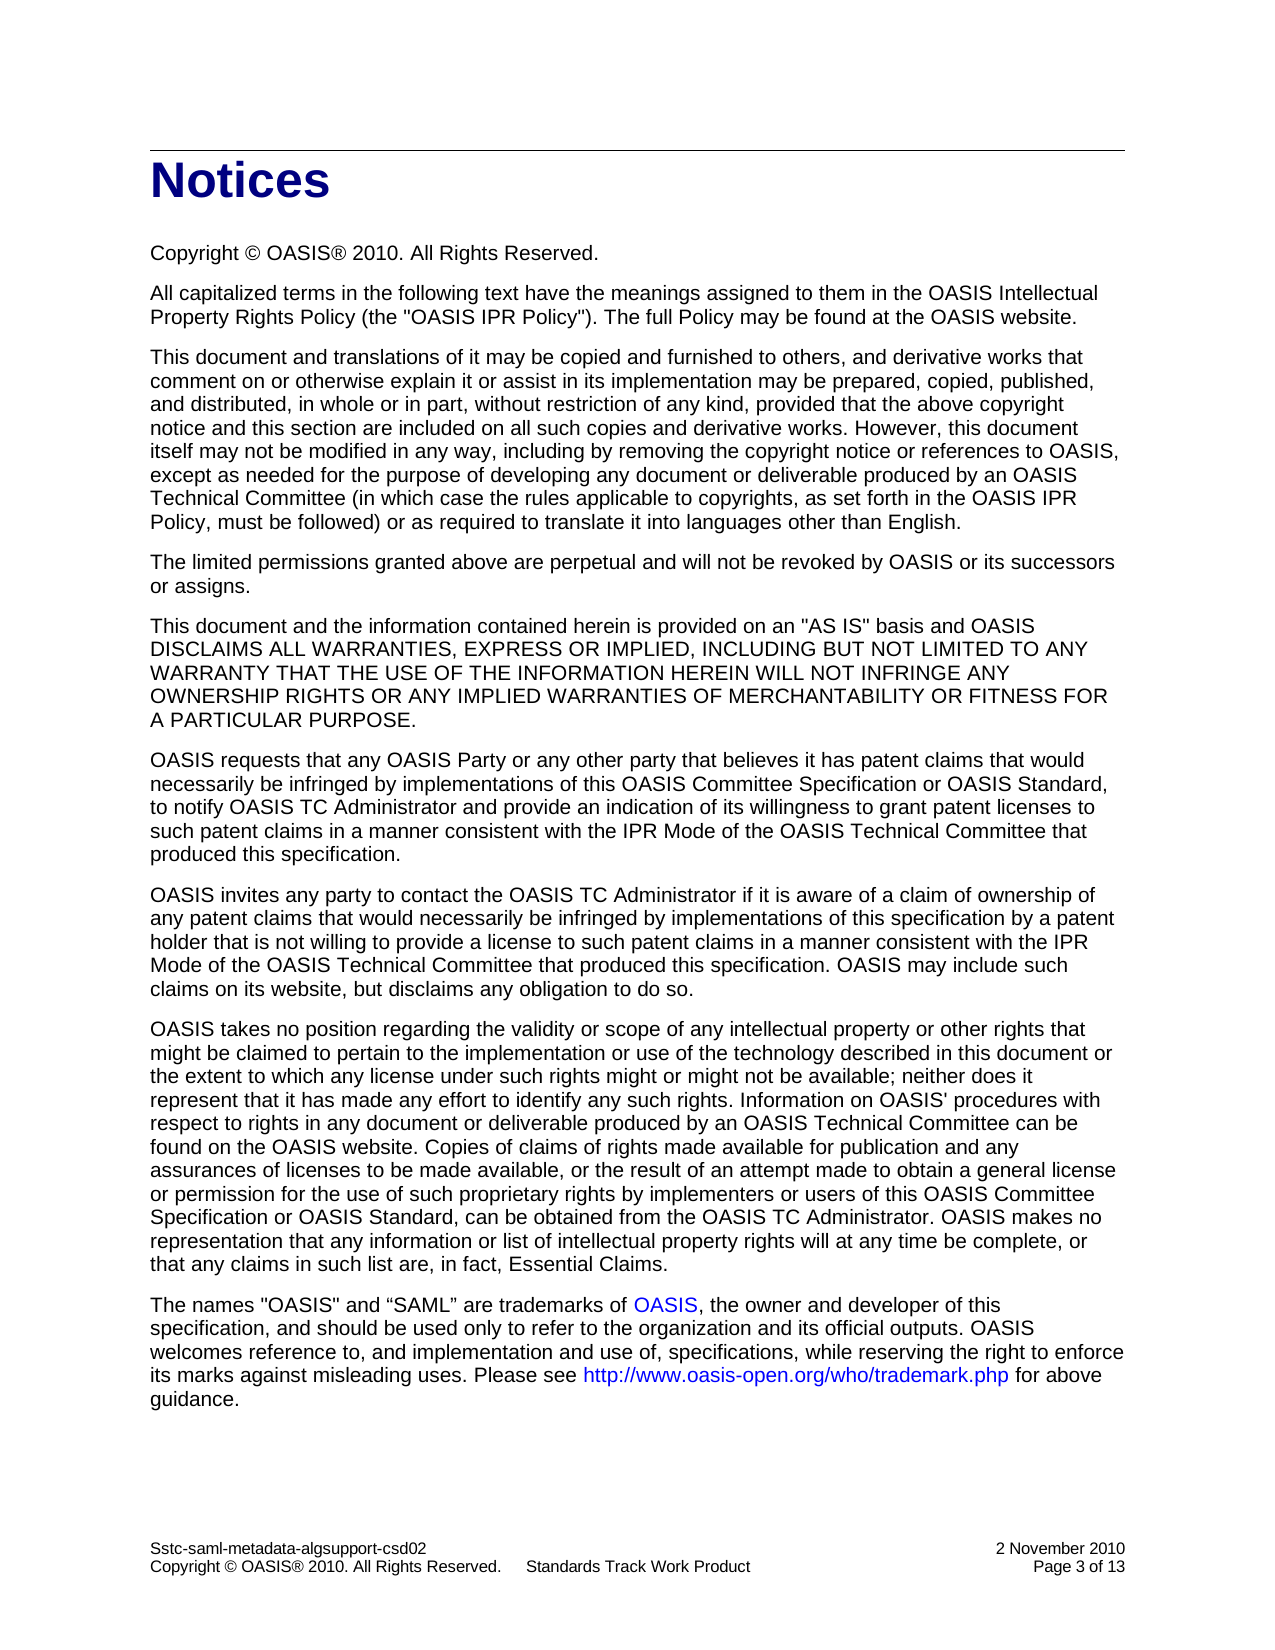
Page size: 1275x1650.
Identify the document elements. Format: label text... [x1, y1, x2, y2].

text The names "OASIS" and “SAML” are trademarks of OASIS, the owner and developer of this specification, and should be used only to refer to the organization and its official outputs. OASIS welcomes reference to, and implementation and use of, specifications, while reserving the right to enforce its marks against misleading uses. Please see http://www.oasis-open.org/who/trademark.php for above guidance. [150, 1293, 1125, 1411]
text OASIS invites any party to contact the OASIS TC Administrator if it is aware of a claim of ownership of any patent claims that would necessarily be infringed by implementations of this specification by a patent holder that is not willing to provide a license to such patent claims in a manner consistent with the IPR Mode of the OASIS Technical Committee that produced this specification. OASIS may include such claims on its website, but disclaims any obligation to do so. [150, 883, 1125, 1001]
text All capitalized terms in the following text have the meanings assigned to them in the OASIS Intellectual Property Rights Policy (the "OASIS IPR Policy"). The full Policy may be found at the OASIS website. [150, 282, 1125, 329]
text This document and translations of it may be copied and furnished to others, and derivative works that comment on or otherwise explain it or assist in its implementation may be prepared, copied, published, and distributed, in whole or in part, without restriction of any kind, provided that the above copyright notice and this section are included on all such copies and derivative works. However, this document itself may not be modified in any way, including by removing the copyright notice or references to OASIS, except as needed for the purpose of developing any document or deliverable produced by an OASIS Technical Committee (in which case the rules applicable to copyrights, as set forth in the OASIS IPR Policy, must be followed) or as required to translate it into languages other than English. [150, 346, 1125, 534]
text Copyright © OASIS® 2010. All Rights Reserved. [150, 242, 1125, 265]
text This document and the information contained herein is provided on an "AS IS" basis and OASIS DISCLAIMS ALL WARRANTIES, EXPRESS OR IMPLIED, INCLUDING BUT NOT LIMITED TO ANY WARRANTY THAT THE USE OF THE INFORMATION HEREIN WILL NOT INFRINGE ANY OWNERSHIP RIGHTS OR ANY IMPLIED WARRANTIES OF MERCHANTABILITY OR FITNESS FOR A PARTICULAR PURPOSE. [150, 614, 1125, 732]
text OASIS requests that any OASIS Party or any other party that believes it has patent claims that would necessarily be infringed by implementations of this OASIS Committee Specification or OASIS Standard, to notify OASIS TC Administrator and provide an indication of its willingness to grant patent licenses to such patent claims in a manner consistent with the IPR Mode of the OASIS Technical Committee that produced this specification. [150, 749, 1125, 866]
text OASIS takes no position regarding the validity or scope of any intellectual property or other rights that might be claimed to pertain to the implementation or use of the technology described in this document or the extent to which any license under such rights might or might not be available; neither does it represent that it has made any effort to identify any such rights. Information on OASIS' procedures with respect to rights in any document or deliverable produced by an OASIS Technical Committee can be found on the OASIS website. Copies of claims of rights made available for publication and any assurances of licenses to be made available, or the result of an attempt made to obtain a general license or permission for the use of such proprietary rights by implementers or users of this OASIS Committee Specification or OASIS Standard, can be obtained from the OASIS TC Administrator. OASIS makes no representation that any information or list of intellectual property rights will at any time be complete, or that any claims in such list are, in fact, Essential Claims. [150, 1017, 1125, 1276]
title Notices [150, 151, 1125, 208]
text The limited permissions granted above are perpetual and will not be revoked by OASIS or its successors or assigns. [150, 551, 1125, 598]
